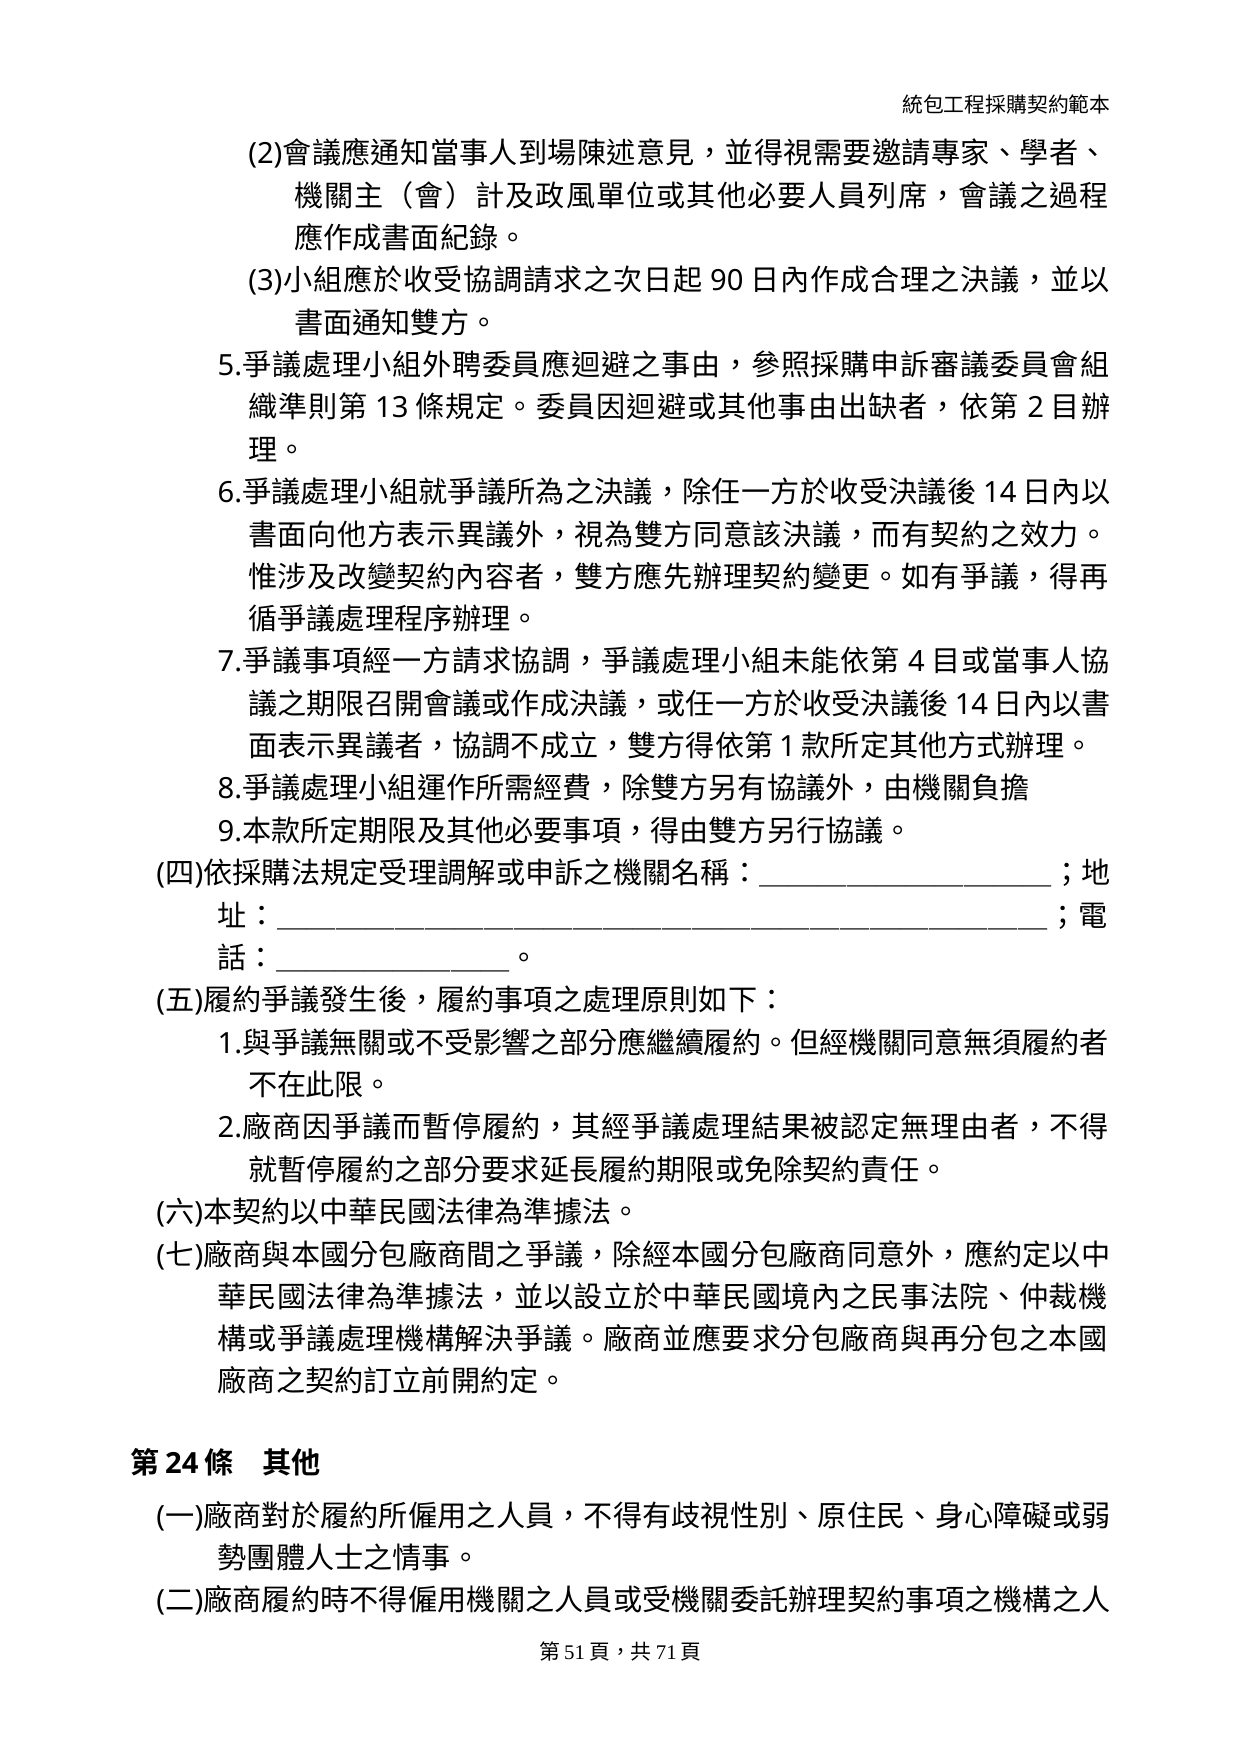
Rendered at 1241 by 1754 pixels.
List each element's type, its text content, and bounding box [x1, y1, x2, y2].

text (四)依採購法規定受理調解或申訴之機關名稱：＿＿＿＿＿＿＿＿＿＿；地址：＿＿＿＿＿＿＿＿＿＿＿＿＿＿＿＿＿＿＿＿＿＿＿＿＿＿；電話：＿＿＿＿＿＿＿＿。 [156, 850, 1110, 977]
text (六)本契約以中華民國法律為準據法。 [156, 1189, 1110, 1231]
text 9.本款所定期限及其他必要事項，得由雙方另行協議。 [217, 807, 1110, 850]
text 7.爭議事項經一方請求協調，爭議處理小組未能依第4目或當事人協議之期限召開會議或作成決議，或任一方於收受決議後14日內以書面表示異議者，協調不成立，雙方得依第1款所定其他方式辦理。 [217, 638, 1110, 765]
text 1.與爭議無關或不受影響之部分應繼續履約。但經機關同意無須履約者不在此限。 [217, 1019, 1110, 1104]
text (五)履約爭議發生後，履約事項之處理原則如下： [156, 977, 1110, 1019]
text (3)小組應於收受協調請求之次日起90日內作成合理之決議，並以書面通知雙方。 [248, 257, 1110, 342]
text 6.爭議處理小組就爭議所為之決議，除任一方於收受決議後14日內以書面向他方表示異議外，視為雙方同意該決議，而有契約之效力。惟涉及改變契約內容者，雙方應先辦理契約變更。如有爭議，得再循爭議處理程序辦理。 [217, 469, 1110, 638]
text (七)廠商與本國分包廠商間之爭議，除經本國分包廠商同意外，應約定以中華民國法律為準據法，並以設立於中華民國境內之民事法院、仲裁機構或爭議處理機構解決爭議。廠商並應要求分包廠商與再分包之本國廠商之契約訂立前開約定。 [156, 1231, 1110, 1400]
text (2)會議應通知當事人到場陳述意見，並得視需要邀請專家、學者、機關主（會）計及政風單位或其他必要人員列席，會議之過程應作成書面紀錄。 [248, 130, 1110, 257]
text (一)廠商對於履約所僱用之人員，不得有歧視性別、原住民、身心障礙或弱勢團體人士之情事。 [156, 1492, 1110, 1577]
text (二)廠商履約時不得僱用機關之人員或受機關委託辦理契約事項之機構之人 [156, 1577, 1110, 1619]
text 2.廠商因爭議而暫停履約，其經爭議處理結果被認定無理由者，不得就暫停履約之部分要求延長履約期限或免除契約責任。 [217, 1104, 1110, 1189]
text 5.爭議處理小組外聘委員應迴避之事由，參照採購申訴審議委員會組織準則第13條規定。委員因迴避或其他事由出缺者，依第2目辦理。 [217, 342, 1110, 469]
text 8.爭議處理小組運作所需經費，除雙方另有協議外，由機關負擔 [217, 765, 1110, 807]
text 第24條 其他 [130, 1440, 1110, 1482]
